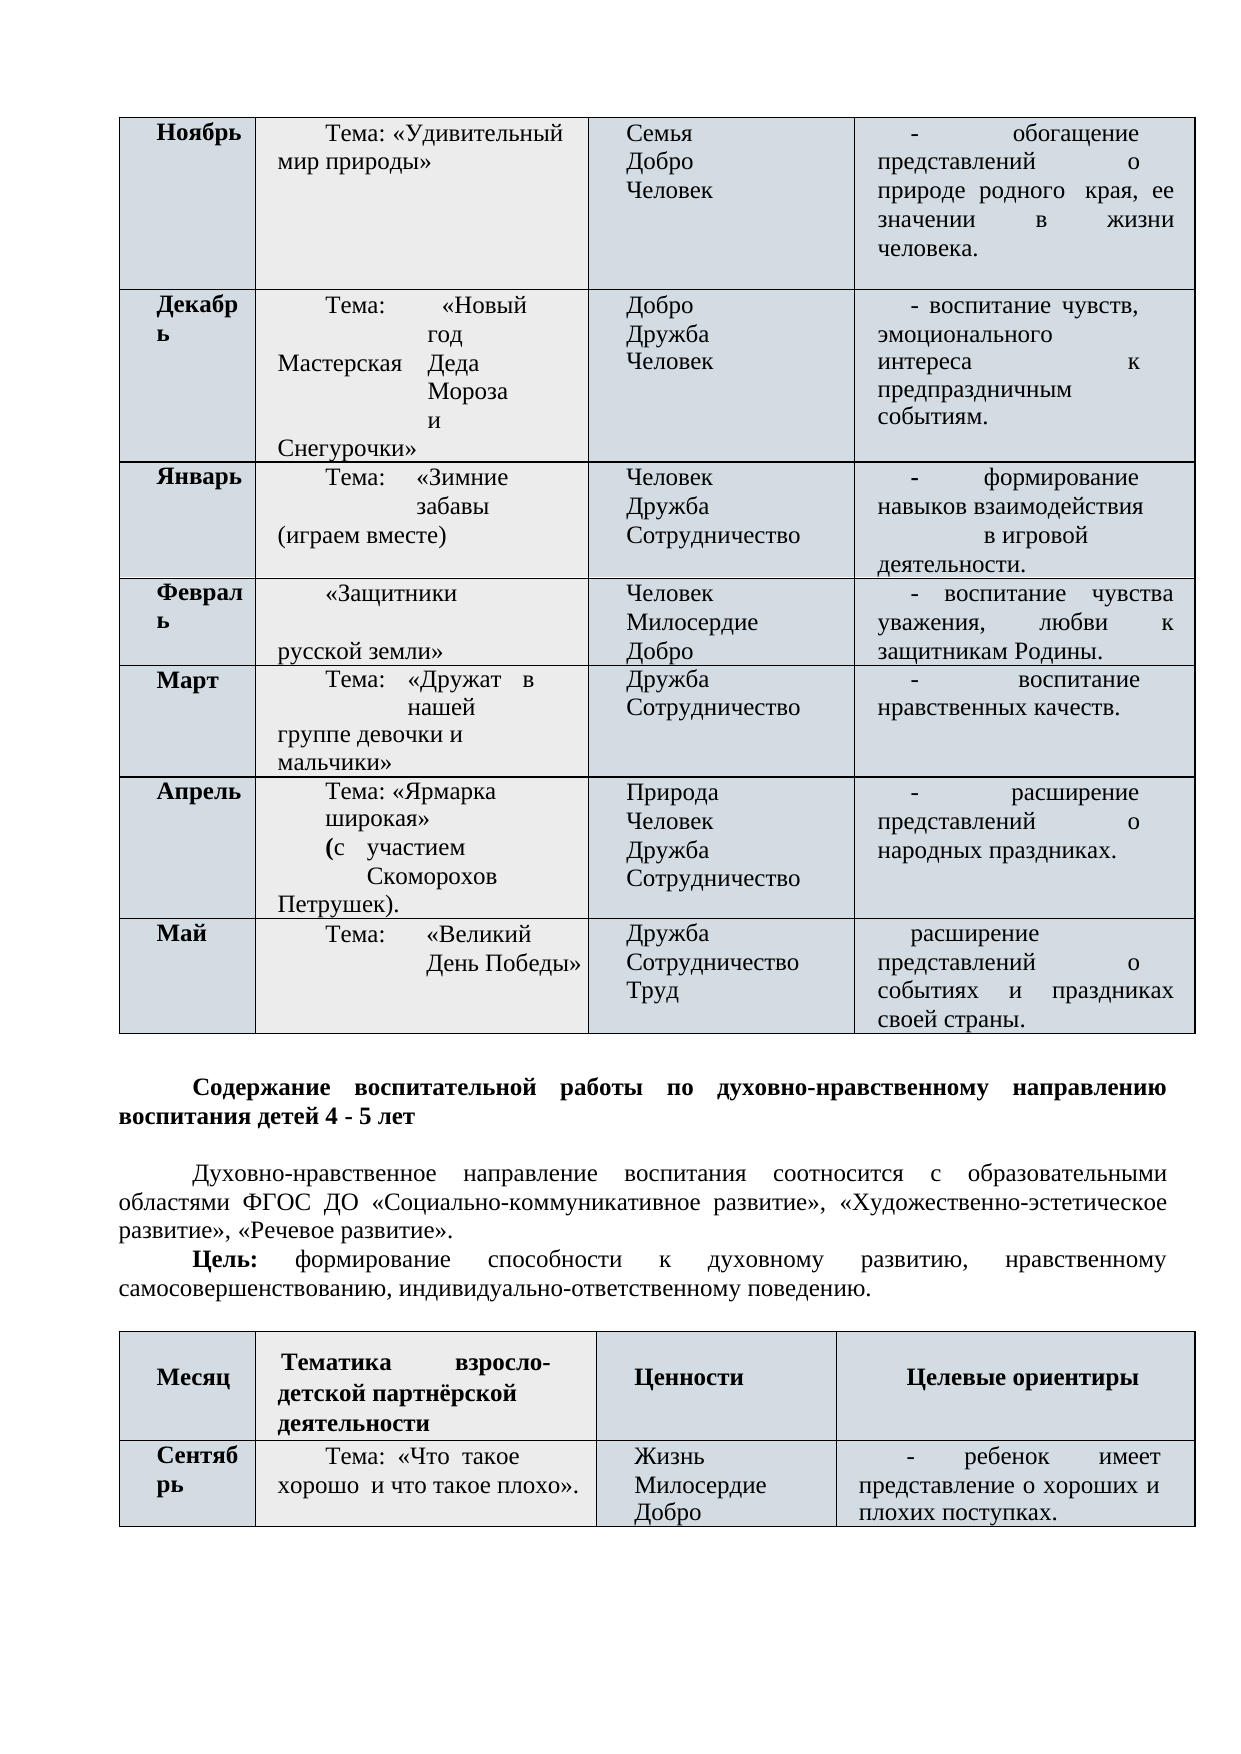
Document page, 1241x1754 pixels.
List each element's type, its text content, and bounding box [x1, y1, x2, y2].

subtitle Содержание воспитательной работы по духовно-нравственному направлению воспитания детей 4 - 5 лет [118, 1072, 1167, 1129]
table_cell Добро Дружба Человек [589, 290, 854, 461]
table_cell Тема: «Что такое хорошо и что такое плохо». [256, 1441, 596, 1526]
table_cell Тема: «Великий День Победы» [256, 919, 588, 1033]
table_cell Дружба Сотрудничество Труд [589, 919, 854, 1033]
table_cell Жизнь Милосердие Добро [597, 1441, 836, 1526]
table_cell Природа Человек Дружба Сотрудничество [589, 778, 854, 918]
table_cell - воспитание чувства уважения, любви к защитникам Родины. [855, 579, 1194, 665]
table_header Ценности [597, 1332, 836, 1440]
table_cell Тема: «Новый год Мастерская Деда Мороза и Снегурочки» [256, 290, 588, 461]
table_header Целевые ориентиры [837, 1332, 1194, 1440]
table_cell Декабрь [120, 290, 255, 461]
table_cell Март [120, 666, 255, 776]
table_cell Дружба Сотрудничество [589, 666, 854, 776]
table_cell расширение представлений о событиях и праздниках своей страны. [855, 919, 1194, 1033]
table_cell «Защитники русской земли» [256, 579, 588, 665]
table_cell - ребенок имеет представление о хороших и плохих поступках. [837, 1441, 1194, 1526]
table_cell Май [120, 919, 255, 1033]
table_cell Тема: «Удивительный мир природы» [256, 118, 588, 289]
table_header Тематика взросло-детской партнёрской деятельности [256, 1332, 596, 1440]
table_cell - формирование навыков взаимодействия в игровой деятельности. [855, 463, 1194, 577]
table_cell Апрель [120, 778, 255, 918]
table_cell Тема: «Зимние забавы (играем вместе) [256, 463, 588, 577]
table_cell - обогащение представлений о природе родного края, ее значении в жизни человека. [855, 118, 1194, 289]
table_cell Человек Дружба Сотрудничество [589, 463, 854, 577]
table_cell Семья Добро Человек [589, 118, 854, 289]
table_cell Ноябрь [120, 118, 255, 289]
table_cell Тема: «Дружат в нашей группе девочки и мальчики» [256, 666, 588, 776]
table_cell Тема: «Ярмарка широкая» (с участием Скоморохов Петрушек). [256, 778, 588, 918]
table_cell - расширение представлений о народных праздниках. [855, 778, 1194, 918]
table_cell - воспитание нравственных качеств. [855, 666, 1194, 776]
table_header Месяц [120, 1332, 255, 1440]
table_cell Сентябрь [120, 1441, 255, 1526]
text Духовно-нравственное направление воспитания соотносится с образовательными областями ФГОС ДО «Социально-коммуникативное развитие», «Художественно-эстетическое развитие», «Речевое развитие». [118, 1158, 1167, 1244]
table_cell Человек Милосердие Добро [589, 579, 854, 665]
text Цель: формирование способности к духовному развитию, нравственному самосовершенствованию, индивидуально-ответственному поведению. [118, 1244, 1167, 1302]
table_cell - воспитание чувств, эмоционального интереса к предпраздничным событиям. [855, 290, 1194, 461]
table_cell Февраль [120, 579, 255, 665]
table_cell Январь [120, 463, 255, 577]
